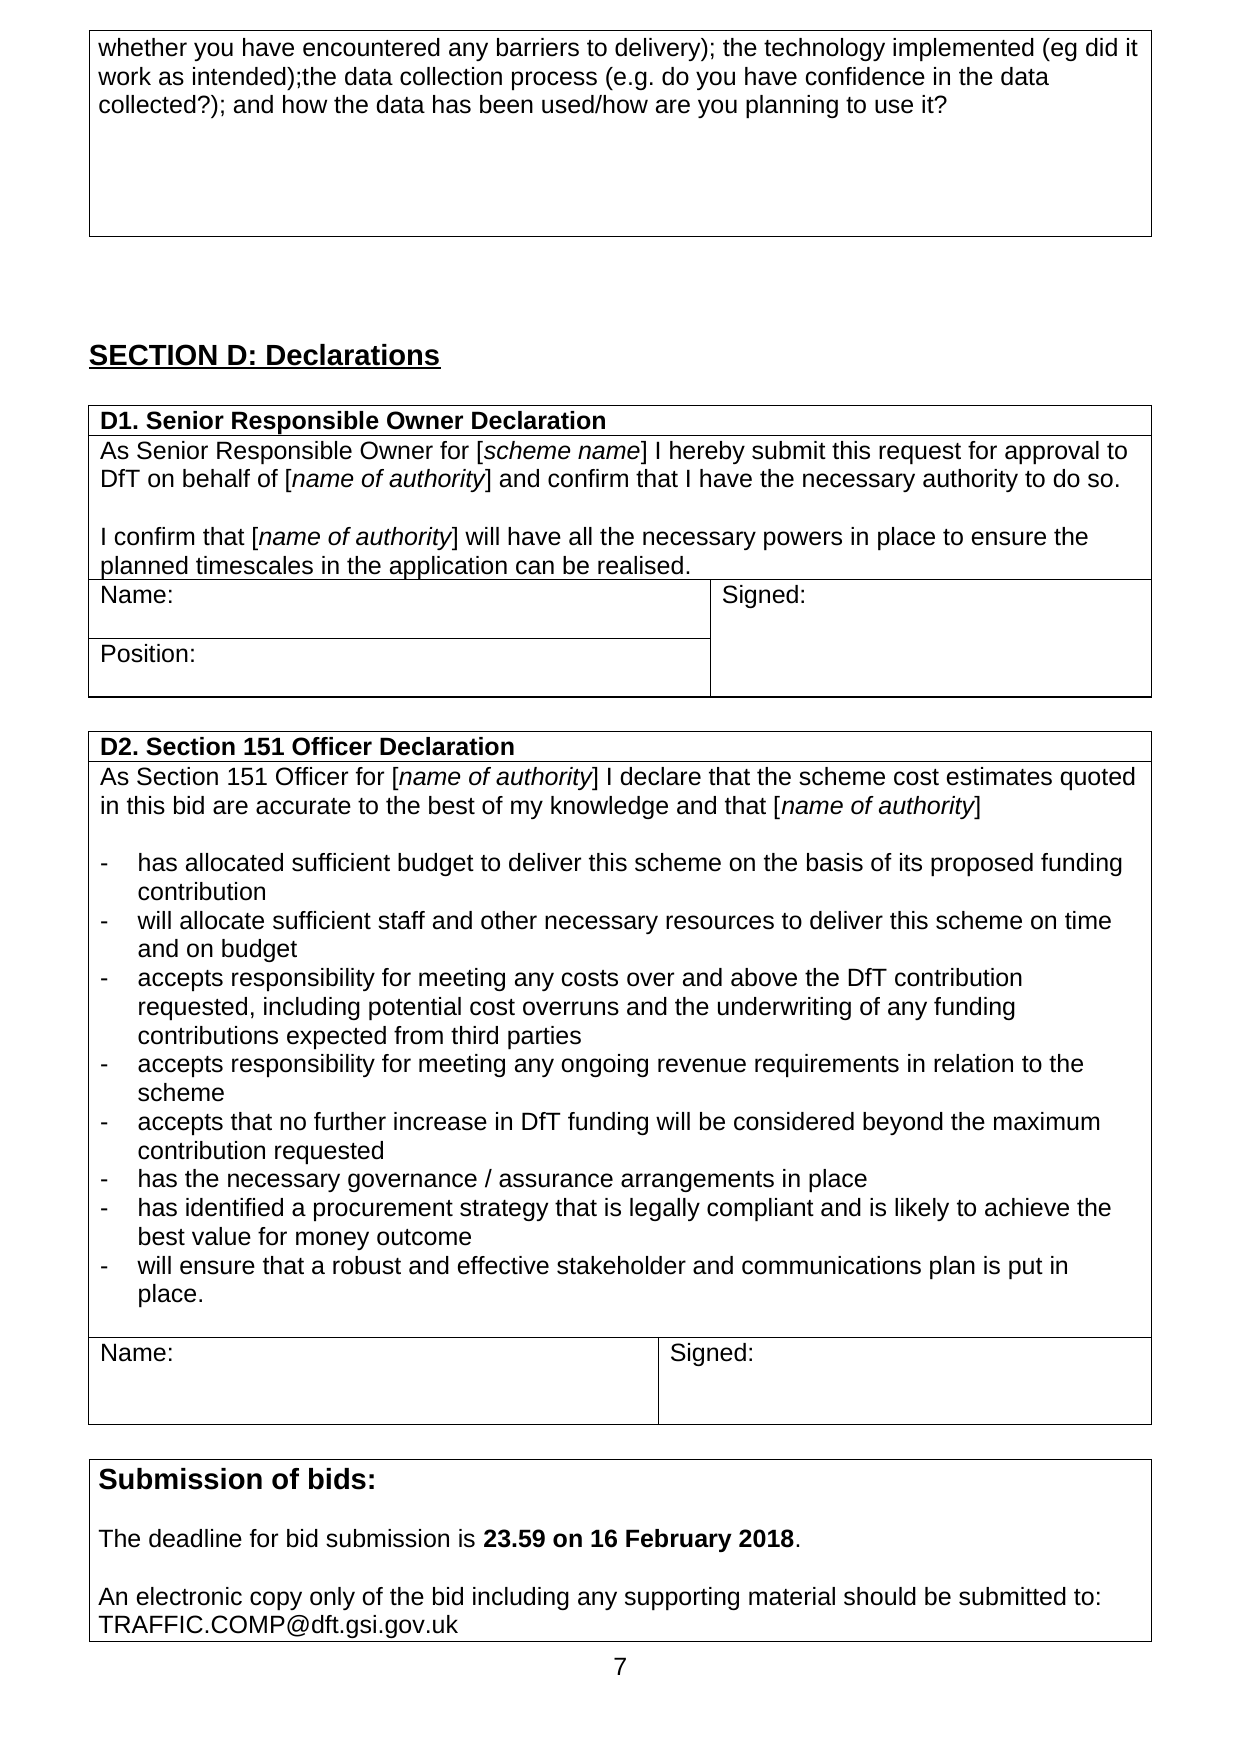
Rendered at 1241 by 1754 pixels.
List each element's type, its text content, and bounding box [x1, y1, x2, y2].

table_header D1. Senior Responsible Owner Declaration [89, 406, 1151, 434]
text whether you have encountered any barriers to delivery); the technology implemented (eg did it work as intended);the data collection process (e.g. do you have confidence in the data collected?); and how the data has been used/how are you planning to use it? [90, 31, 1151, 119]
table_cell Signed: [659, 1338, 1151, 1424]
text The deadline for bid submission is 23.59 on 16 February 2018. [90, 1521, 1151, 1553]
table_cell Position: [89, 639, 710, 696]
table_cell As Senior Responsible Owner for [scheme name] I hereby submit this request for approval to DfT on behalf of [name of authority] and confirm that I have the necessary authority to do so. I confirm that [name of authority] will have all the necessary powers in place to ensure the planned timescales in the application can be realised. [89, 436, 1151, 579]
table_header D2. Section 151 Officer Declaration [89, 732, 1151, 761]
table_cell Signed: [711, 580, 1151, 696]
text SECTION D: Declarations [89, 338, 1152, 371]
text TRAFFIC.COMP@dft.gsi.gov.uk [90, 1607, 1151, 1641]
text Submission of bids: [90, 1460, 1151, 1495]
table_cell Name: [89, 1338, 658, 1424]
table_cell Name: [89, 580, 710, 638]
text An electronic copy only of the bid including any supporting material should be submitted to: [90, 1578, 1151, 1607]
table_cell As Section 151 Officer for [name of authority] I declare that the scheme cost estimates quoted in this bid are accurate to the best of my knowledge and that [name of authority] has allocated sufficient budget to deliver this scheme on the basis of its proposed funding contribution will allocate sufficient staff and other necessary resources to deliver this scheme on time and on budget accepts responsibility for meeting any costs over and above the DfT contribution requested, including potential cost overruns and the underwriting of any funding contributions expected from third parties accepts responsibility for meeting any ongoing revenue requirements in relation to the scheme accepts that no further increase in DfT funding will be considered beyond the maximum contribution requested has the necessary governance / assurance arrangements in place has identified a procurement strategy that is legally compliant and is likely to achieve the best value for money outcome will ensure that a robust and effective stakeholder and communications plan is put in place. [89, 762, 1151, 1337]
